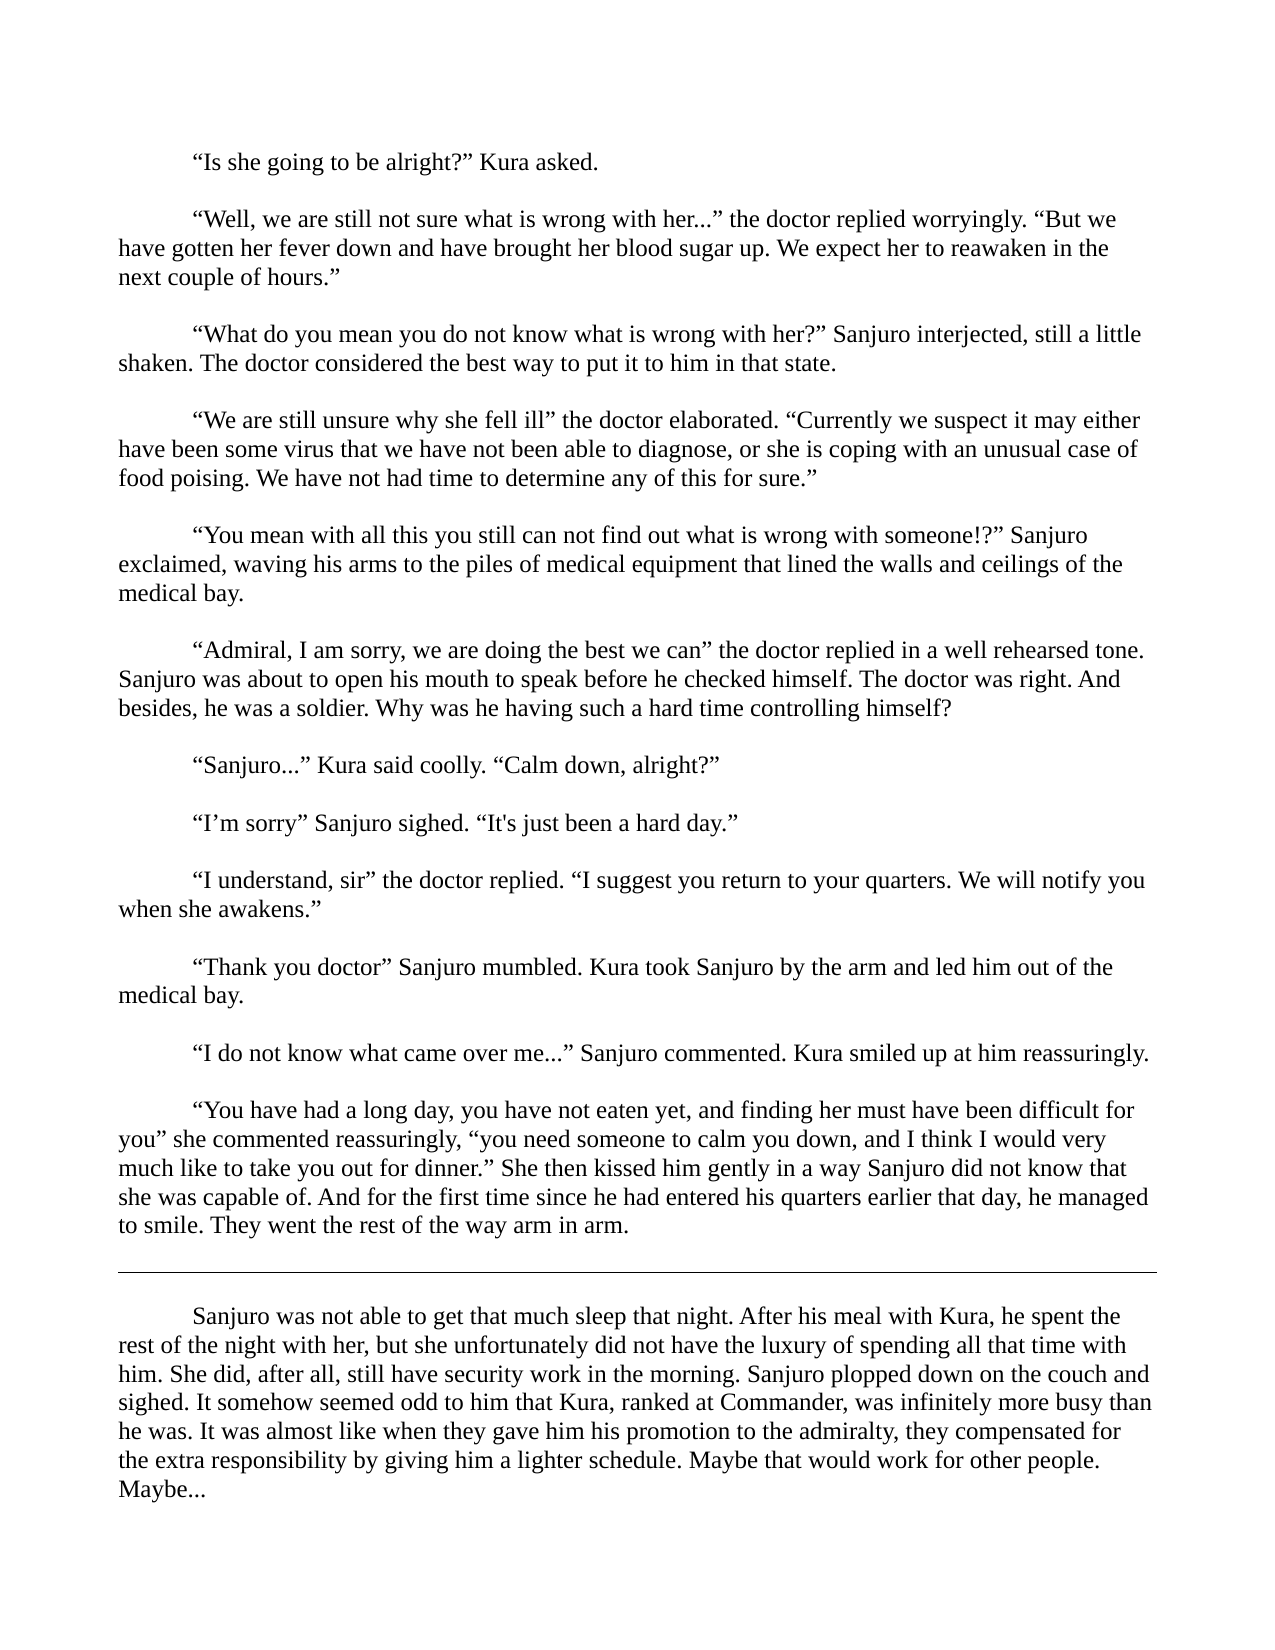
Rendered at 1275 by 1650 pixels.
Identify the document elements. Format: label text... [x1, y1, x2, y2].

text “Admiral, I am sorry, we are doing the best we can” the doctor replied in a well rehearsed tone. Sanjuro was about to open his mouth to speak before he checked himself. The doctor was right. And besides, he was a soldier. Why was he having such a hard time controlling himself? [118, 636, 1157, 722]
text “Sanjuro...” Kura said coolly. “Calm down, alright?” [118, 751, 1157, 779]
text “Well, we are still not sure what is wrong with her...” the doctor replied worryingly. “But we have gotten her fever down and have brought her blood sugar up. We expect her to reawaken in the next couple of hours.” [118, 204, 1157, 291]
text “I’m sorry” Sanjuro sighed. “It's just been a hard day.” [118, 808, 1157, 837]
text “I do not know what came over me...” Sanjuro commented. Kura smiled up at him reassuringly. [118, 1038, 1157, 1067]
text “You mean with all this you still can not find out what is wrong with someone!?” Sanjuro exclaimed, waving his arms to the piles of medical equipment that lined the walls and ceilings of the medical bay. [118, 521, 1157, 607]
text “Is she going to be alright?” Kura asked. [118, 147, 1157, 176]
text “What do you mean you do not know what is wrong with her?” Sanjuro interjected, still a little shaken. The doctor considered the best way to put it to him in that state. [118, 319, 1157, 377]
text “I understand, sir” the doctor replied. “I suggest you return to your quarters. We will notify you when she awakens.” [118, 866, 1157, 923]
text “We are still unsure why she fell ill” the doctor elaborated. “Currently we suspect it may either have been some virus that we have not been able to diagnose, or she is coping with an unusual case of food poising. We have not had time to determine any of this for sure.” [118, 406, 1157, 492]
text “You have had a long day, you have not eaten yet, and finding her must have been difficult for you” she commented reassuringly, “you need someone to calm you down, and I think I would very much like to take you out for dinner.” She then kissed him gently in a way Sanjuro did not know that she was capable of. And for the first time since he had entered his quarters earlier that day, he managed to smile. They went the rest of the way arm in arm. [118, 1096, 1157, 1239]
text Sanjuro was not able to get that much sleep that night. After his meal with Kura, he spent the rest of the night with her, but she unfortunately did not have the luxury of spending all that time with him. She did, after all, still have security work in the morning. Sanjuro plopped down on the couch and sighed. It somehow seemed odd to him that Kura, ranked at Commander, was infinitely more busy than he was. It was almost like when they gave him his promotion to the admiralty, they compensated for the extra responsibility by giving him a lighter schedule. Maybe that would work for other people. Maybe... [118, 1301, 1157, 1502]
text “Thank you doctor” Sanjuro mumbled. Kura took Sanjuro by the arm and led him out of the medical bay. [118, 952, 1157, 1009]
